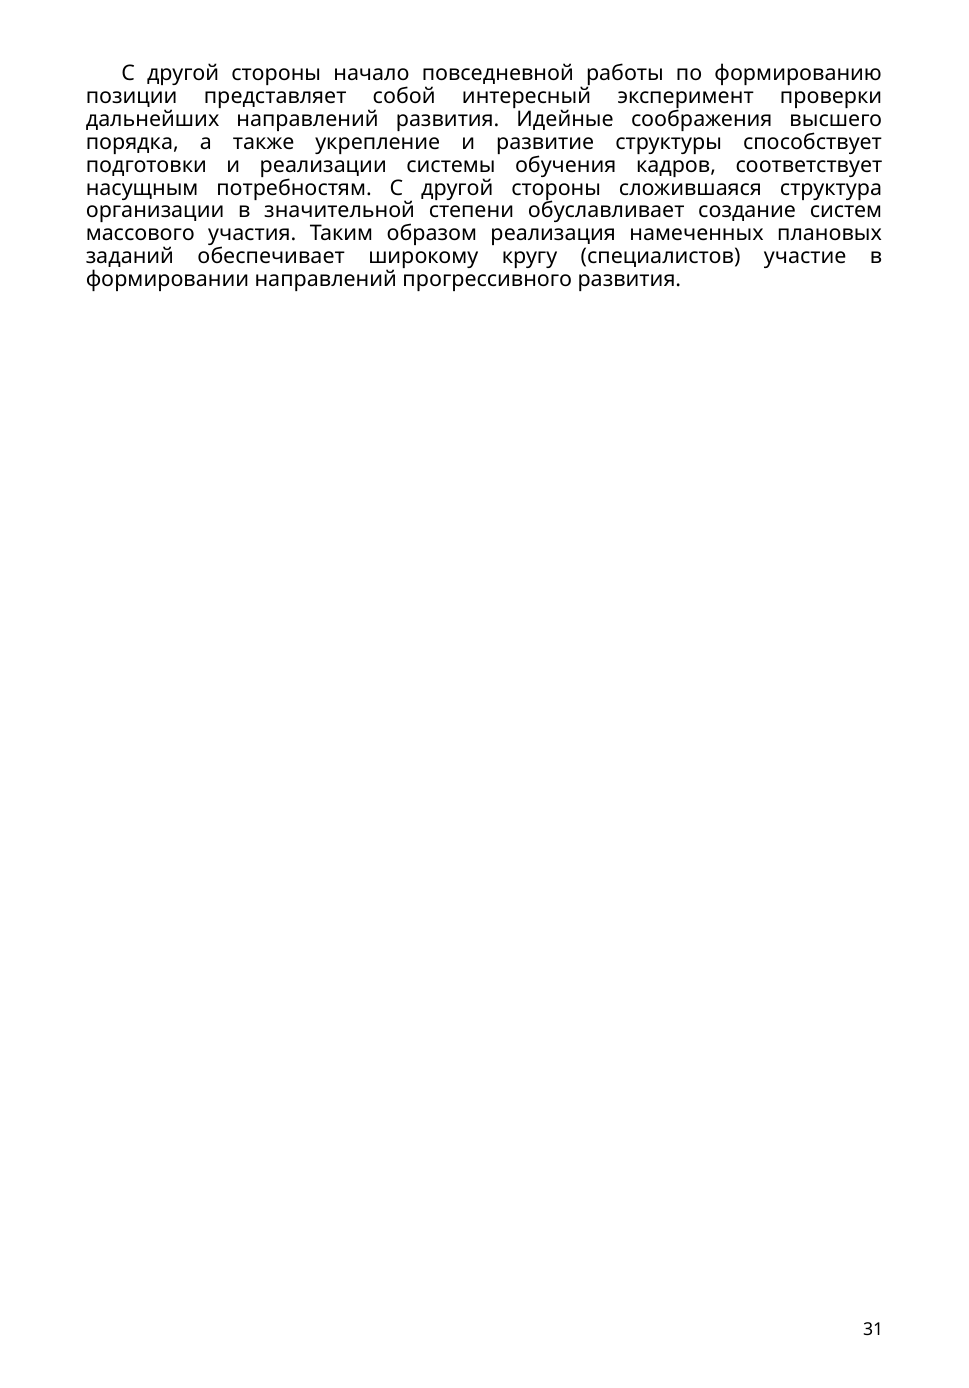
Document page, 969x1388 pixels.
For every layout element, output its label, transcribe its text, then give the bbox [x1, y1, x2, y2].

text С другой стороны начало повседневной работы по формированию позиции представляет собой интересный эксперимент проверки дальнейших направлений развития. Идейные соображения высшего порядка, а также укрепление и развитие структуры способствует подготовки и реализации системы обучения кадров, соответствует насущным потребностям. С другой стороны сложившаяся структура организации в значительной степени обуславливает создание систем массового участия. Таким образом реализация намеченных плановых заданий обеспечивает широкому кругу (специалистов) участие в формировании направлений прогрессивного развития. [86, 62, 883, 291]
